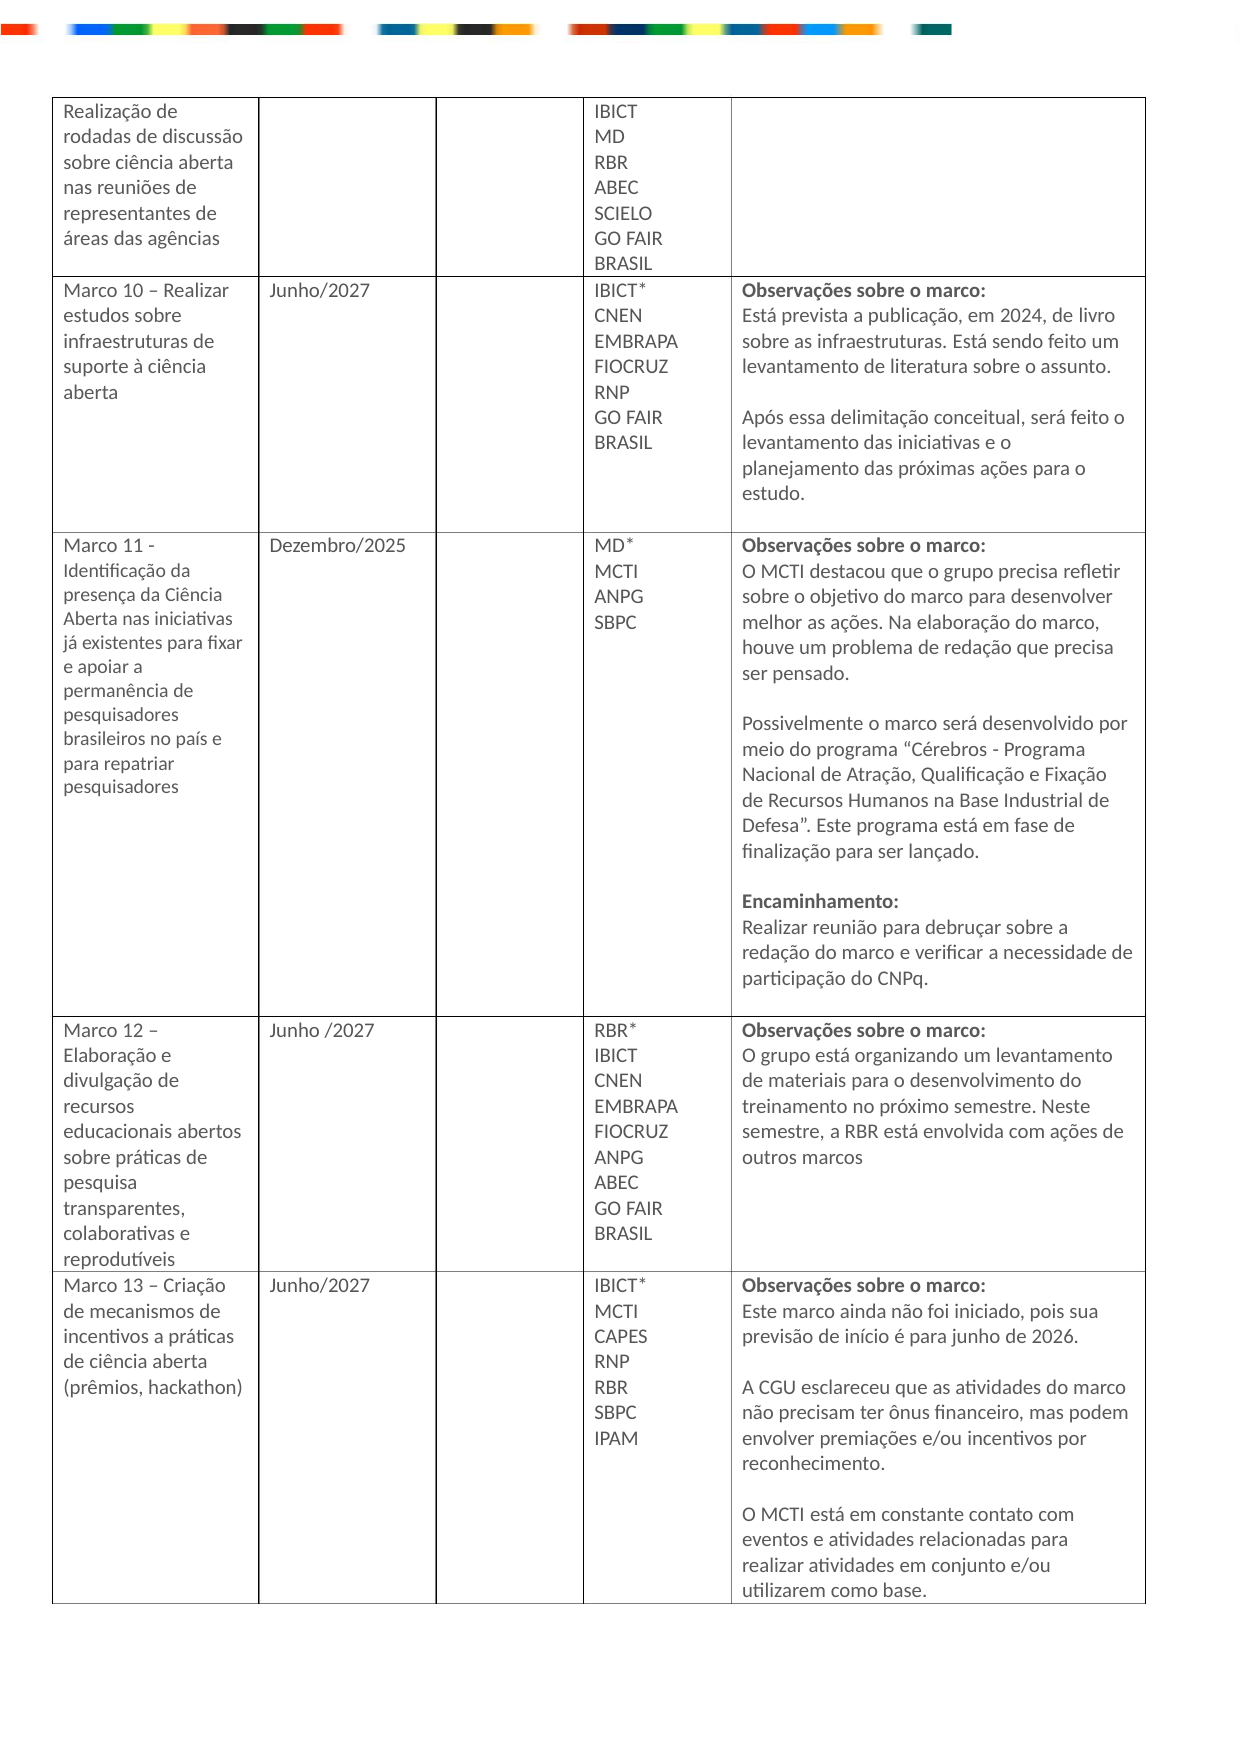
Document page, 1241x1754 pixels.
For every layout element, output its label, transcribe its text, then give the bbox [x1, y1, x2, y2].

text MD [594, 123, 664, 149]
text representantes de [63, 200, 245, 225]
text pesquisadores [63, 775, 269, 799]
text previsão de início é para junho de 2026. [742, 1323, 1125, 1348]
text RBR* [594, 1017, 663, 1042]
text BRASIL [594, 251, 704, 276]
text reprodutíveis [63, 1246, 216, 1271]
text RBR [594, 1374, 673, 1399]
text RBR [594, 149, 664, 174]
text eventos e atividades relacionadas para [742, 1527, 1102, 1552]
text Após essa delimitação conceitual, será feito o [742, 404, 1151, 430]
text nas reuniões de [63, 174, 268, 200]
text envolver premiações e/ou incentivos por [742, 1425, 1154, 1450]
text SCIELO [594, 200, 704, 225]
text rodadas de discussão [63, 123, 268, 149]
text ANPG [594, 1144, 704, 1169]
text finalização para ser lançado. [742, 838, 1155, 863]
text Marco 13 – Criação [63, 1272, 268, 1298]
text houve um problema de redação que precisa [742, 634, 1146, 659]
text IBICT* [594, 277, 704, 302]
text já existentes para fixar [63, 630, 269, 654]
text GO FAIR [594, 225, 704, 250]
text O MCTI destacou que o grupo precisa refletir [742, 558, 1146, 583]
text outros marcos [742, 1144, 1150, 1169]
text pesquisa [63, 1169, 267, 1195]
text Identificação da [63, 558, 269, 582]
text CNEN [594, 1068, 704, 1093]
text BRASIL [594, 430, 689, 455]
text Possivelmente o marco será desenvolvido por [742, 710, 1155, 736]
text ABEC [594, 174, 664, 200]
text Elaboração e [63, 1042, 267, 1067]
text presença da Ciência [63, 582, 269, 606]
text O grupo está organizando um levantamento [742, 1042, 1150, 1067]
text RNP [594, 379, 704, 404]
text aberta [63, 379, 255, 404]
text EMBRAPA [594, 328, 704, 353]
text participação do CNPq. [742, 965, 1158, 990]
text estudo. [742, 481, 1151, 506]
text redação do marco e verificar a necessidade de [742, 939, 1158, 965]
text áreas das agências [63, 225, 245, 250]
text sobre as infraestruturas. Está sendo feito um [742, 328, 1146, 353]
text ANPG [594, 583, 668, 609]
text Encaminhamento: [742, 889, 923, 914]
text de Recursos Humanos na Base Industrial de [742, 787, 1155, 812]
text sobre ciência aberta [63, 149, 268, 174]
text Junho/2027 [269, 1272, 395, 1298]
text Junho /2027 [269, 1017, 399, 1042]
text meio do programa “Cérebros - Programa [742, 736, 1155, 761]
text MCTI [594, 1298, 673, 1323]
text Junho/2027 [269, 277, 395, 302]
text A CGU esclareceu que as atividades do marco [742, 1374, 1154, 1399]
text levantamento das iniciativas e o [742, 430, 1151, 455]
text Observações sobre o marco: [742, 1272, 1125, 1298]
text IBICT [594, 98, 664, 123]
text CNEN [594, 303, 704, 328]
text Dezembro/2025 [269, 532, 432, 558]
text IBICT* [594, 1272, 673, 1298]
text de materiais para o desenvolvimento do [742, 1068, 1150, 1093]
text Marco 11 - [63, 532, 180, 558]
text CAPES [594, 1323, 673, 1348]
text Observações sobre o marco: [742, 532, 1012, 558]
text Marco 12 – [63, 1017, 184, 1042]
text BRASIL [594, 1220, 689, 1246]
text O MCTI está em constante contato com [742, 1501, 1102, 1526]
text brasileiros no país e [63, 727, 269, 751]
text planejamento das próximas ações para o [742, 455, 1151, 480]
text SBPC [594, 609, 668, 634]
text GO FAIR [594, 404, 689, 430]
text ABEC [594, 1169, 664, 1195]
text FIOCRUZ [594, 353, 704, 379]
text Realizar reunião para debruçar sobre a [742, 914, 1158, 939]
text Marco 10 – Realizar [63, 277, 255, 302]
text de ciência aberta [63, 1348, 268, 1374]
text EMBRAPA [594, 1093, 704, 1118]
text semestre, a RBR está envolvida com ações de [742, 1118, 1150, 1144]
text IPAM [594, 1425, 665, 1450]
text sobre o objetivo do marco para desenvolver [742, 583, 1146, 609]
text GO FAIR [594, 1195, 689, 1220]
text reconhecimento. [742, 1450, 1154, 1476]
text recursos [63, 1093, 267, 1118]
text MD* [594, 532, 668, 558]
text Observações sobre o marco: [742, 1017, 1012, 1042]
text pesquisadores [63, 702, 269, 727]
text FIOCRUZ [594, 1118, 704, 1144]
text estudos sobre [63, 303, 255, 328]
text colaborativas e [63, 1220, 216, 1246]
text infraestruturas de [63, 328, 255, 353]
text RNP [594, 1348, 673, 1374]
text (prêmios, hackathon) [63, 1374, 268, 1399]
text divulgação de [63, 1068, 267, 1093]
text permanência de [63, 678, 269, 702]
text realizar atividades em conjunto e/ou [742, 1552, 1102, 1577]
text Observações sobre o marco: [742, 277, 1012, 302]
text treinamento no próximo semestre. Neste [742, 1093, 1150, 1118]
text Realização de [63, 98, 203, 123]
text MCTI [594, 558, 668, 583]
text Aberta nas iniciativas [63, 606, 269, 630]
text de mecanismos de [63, 1298, 268, 1323]
text Defesa”. Este programa está em fase de [742, 812, 1155, 838]
text SBPC [594, 1399, 673, 1424]
text melhor as ações. Na elaboração do marco, [742, 609, 1146, 634]
text não precisam ter ônus financeiro, mas podem [742, 1399, 1154, 1424]
text para repatriar [63, 751, 269, 775]
text levantamento de literatura sobre o assunto. [742, 353, 1146, 379]
text ser pensado. [742, 660, 1146, 685]
text transparentes, [63, 1195, 216, 1220]
text suporte à ciência [63, 353, 255, 379]
text Este marco ainda não foi iniciado, pois sua [742, 1298, 1125, 1323]
text incentivos a práticas [63, 1323, 268, 1348]
text sobre práticas de [63, 1144, 267, 1169]
text Nacional de Atração, Qualificação e Fixação [742, 761, 1155, 787]
text utilizarem como base. [742, 1577, 1102, 1603]
text IBICT [594, 1042, 704, 1067]
text e apoiar a [63, 654, 269, 678]
text educacionais abertos [63, 1118, 267, 1144]
text Está prevista a publicação, em 2024, de livro [742, 303, 1146, 328]
